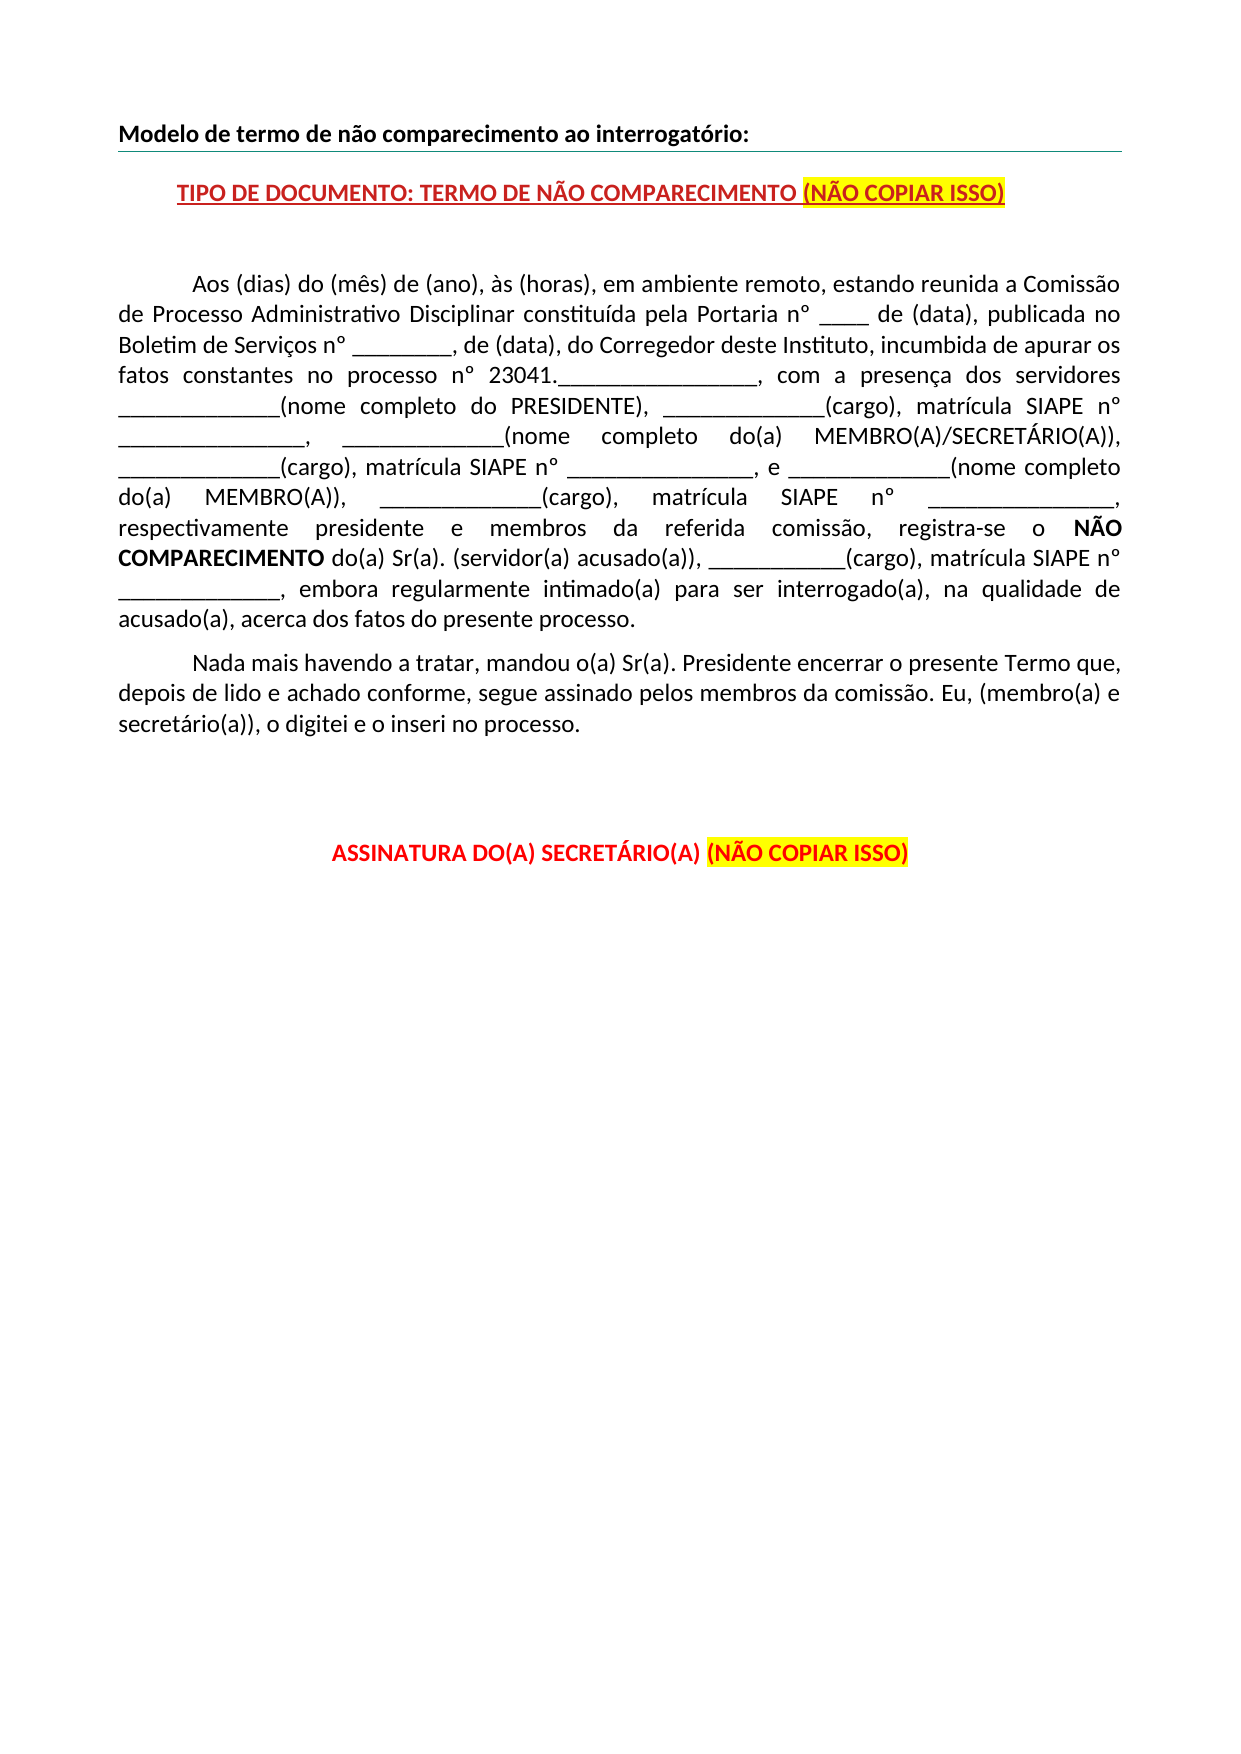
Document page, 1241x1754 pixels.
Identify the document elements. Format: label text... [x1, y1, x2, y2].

text ASSINATURA DO(A) SECRETÁRIO(A) (NÃO COPIAR ISSO) [118, 837, 1122, 867]
text TIPO DE DOCUMENTO: TERMO DE NÃO COMPARECIMENTO (NÃO COPIAR ISSO) [118, 177, 1063, 208]
text Nada mais havendo a tratar, mandou o(a) Sr(a). Presidente encerrar o presente Termo que, depois de lido e achado conforme, segue assinado pelos membros da comissão. Eu, (membro(a) e secretário(a)), o digitei e o inseri no processo. [118, 647, 1122, 738]
text Aos (dias) do (mês) de (ano), às (horas), em ambiente remoto, estando reunida a Comissão de Processo Administrativo Disciplinar constituída pela Portaria nº ____ de (data), publicada no Boletim de Serviços nº ________, de (data), do Corregedor deste Instituto, incumbida de apurar os fatos constantes no processo nº 23041.________________, com a presença dos servidores _____________(nome completo do PRESIDENTE), _____________(cargo), matrícula SIAPE nº _______________, _____________(nome completo do(a) MEMBRO(A)/SECRETÁRIO(A)), _____________(cargo), matrícula SIAPE nº _______________, e _____________(nome completo do(a) MEMBRO(A)), _____________(cargo), matrícula SIAPE nº _______________, respectivamente presidente e membros da referida comissão, registra-se o NÃO COMPARECIMENTO do(a) Sr(a). (servidor(a) acusado(a)), ___________(cargo), matrícula SIAPE nº _____________, embora regularmente intimado(a) para ser interrogado(a), na qualidade de acusado(a), acerca dos fatos do presente processo. [118, 268, 1122, 634]
text Modelo de termo de não comparecimento ao interrogatório: [118, 118, 1122, 151]
